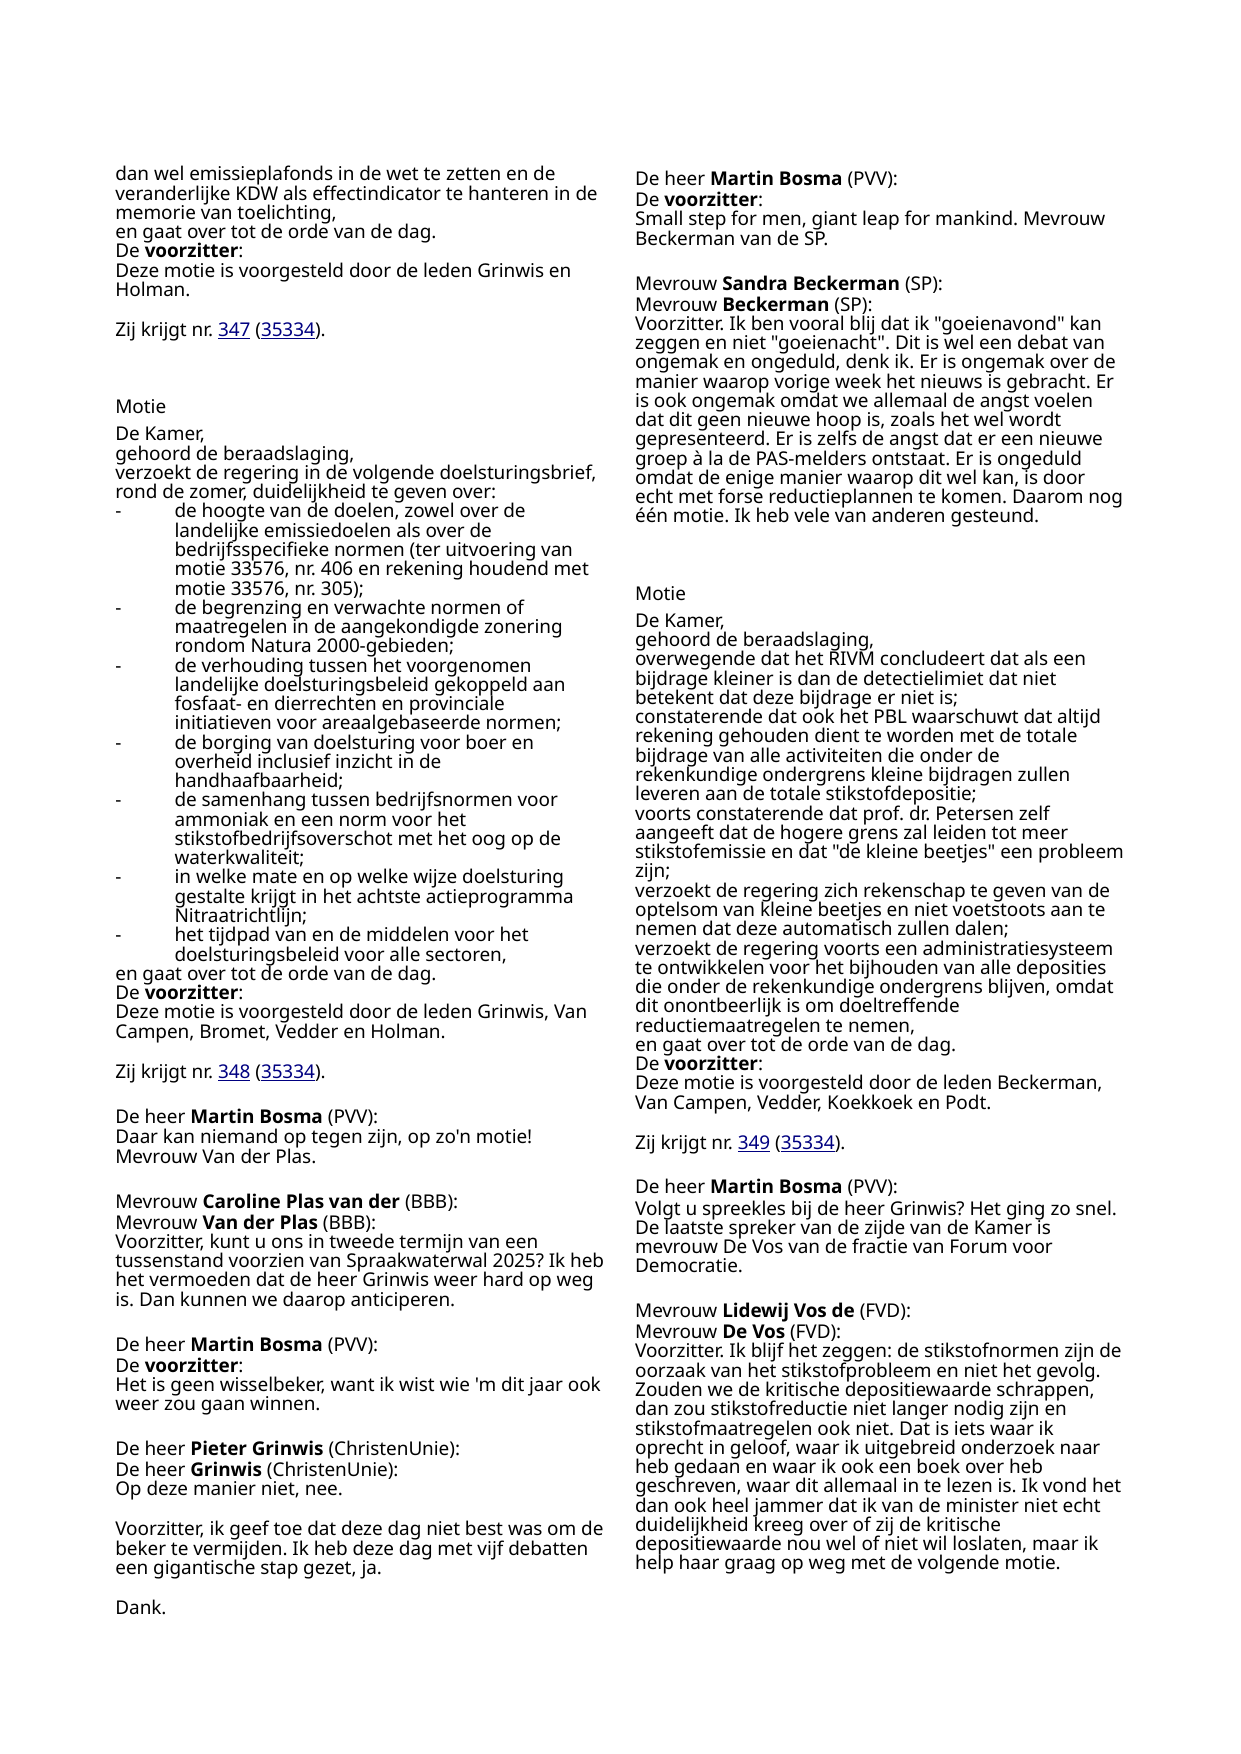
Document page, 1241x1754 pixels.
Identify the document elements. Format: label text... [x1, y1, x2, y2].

text Deze motie is voorgesteld door de leden Grinwis en Holman. [115, 262, 605, 300]
text De voorzitter: [115, 984, 605, 1003]
text Voorzitter, ik geef toe dat deze dag niet best was om de beker te vermijden. Ik heb deze dag met vijf debatten een gigantische stap gezet, ja. [115, 1520, 605, 1578]
text De Kamer, [635, 612, 1125, 631]
text Zij krijgt nr. 349 (35334). [635, 1134, 1125, 1153]
text verzoekt de regering zich rekenschap te geven van de optelsom van kleine beetjes en niet voetstoots aan te nemen dat deze automatisch zullen dalen; [635, 882, 1125, 939]
text De voorzitter: [635, 191, 1125, 210]
text De voorzitter: [115, 1357, 605, 1376]
text Dank. [115, 1599, 605, 1618]
text De Kamer, [115, 425, 605, 444]
text en gaat over tot de orde van de dag. [635, 1036, 1125, 1055]
text Mevrouw Van der Plas (BBB): [115, 1214, 605, 1233]
text Deze motie is voorgesteld door de leden Beckerman, Van Campen, Vedder, Koekkoek en Podt. [635, 1074, 1125, 1113]
text Zij krijgt nr. 348 (35334). [115, 1063, 605, 1082]
text Daar kan niemand op tegen zijn, op zo'n motie! Mevrouw Van der Plas. [115, 1128, 605, 1167]
text Zij krijgt nr. 347 (35334). [115, 321, 605, 340]
text De heer Martin Bosma (PVV): [115, 1103, 605, 1128]
text Voorzitter. Ik blijf het zeggen: de stikstofnormen zijn de oorzaak van het stikstofprobleem en niet het gevolg. Zouden we de kritische depositiewaarde schrappen, dan zou stikstofreductie niet langer nodig zijn en stikstofmaatregelen ook niet. Dat is iets waar ik oprecht in geloof, waar ik uitgebreid onderzoek naar heb gedaan en waar ik ook een boek over heb geschreven, waar dit allemaal in te lezen is. Ik vond het dan ook heel jammer dat ik van de minister niet echt duidelijkheid kreeg over of zij de kritische depositiewaarde nou wel of niet wil loslaten, maar ik help haar graag op weg met de volgende motie. [635, 1342, 1125, 1574]
text De voorzitter: [635, 1055, 1125, 1074]
text voorts constaterende dat prof. dr. Petersen zelf aangeeft dat de hogere grens zal leiden tot meer stikstofemissie en dat "de kleine beetjes" een probleem zijn; [635, 804, 1125, 882]
text De heer Martin Bosma (PVV): [635, 1174, 1125, 1199]
list de samenhang tussen bedrijfsnormen voor ammoniak en een norm voor het stikstofbedrijfsoverschot met het oog op de waterkwaliteit; [115, 791, 605, 868]
text constaterende dat ook het PBL waarschuwt dat altijd rekening gehouden dient te worden met de totale bijdrage van alle activiteiten die onder de rekenkundige ondergrens kleine bijdragen zullen leveren aan de totale stikstofdepositie; [635, 708, 1125, 804]
text Voorzitter. Ik ben vooral blij dat ik "goeienavond" kan zeggen en niet "goeienacht". Dit is wel een debat van ongemak en ongeduld, denk ik. Er is ongemak over de manier waarop vorige week het nieuws is gebracht. Er is ook ongemak omdat we allemaal de angst voelen dat dit geen nieuwe hoop is, zoals het wel wordt gepresenteerd. Er is zelfs de angst dat er een nieuwe groep à la de PAS-melders ontstaat. Er is ongeduld omdat de enige manier waarop dit wel kan, is door echt met forse reductieplannen te komen. Daarom nog één motie. Ik heb vele van anderen gesteund. [635, 315, 1125, 527]
text en gaat over tot de orde van de dag. [115, 223, 605, 242]
text gehoord de beraadslaging, [115, 444, 605, 464]
text verzoekt de regering voorts een administratiesysteem te ontwikkelen voor het bijhouden van alle deposities die onder de rekenkundige ondergrens blijven, omdat dit onontbeerlijk is om doeltreffende reductiemaatregelen te nemen, [635, 939, 1125, 1036]
text De heer Martin Bosma (PVV): [115, 1331, 605, 1357]
text en gaat over tot de orde van de dag. [115, 965, 605, 984]
text Voorzitter, kunt u ons in tweede termijn van een tussenstand voorzien van Spraakwaterwal 2025? Ik heb het vermoeden dat de heer Grinwis weer hard op weg is. Dan kunnen we daarop anticiperen. [115, 1233, 605, 1310]
text Mevrouw Caroline Plas van der (BBB): [115, 1188, 605, 1214]
text Mevrouw Beckerman (SP): [635, 296, 1125, 315]
list de hoogte van de doelen, zowel over de landelijke emissiedoelen als over de bedrijfsspecifieke normen (ter uitvoering van motie 33576, nr. 406 en rekening houdend met motie 33576, nr. 305); [115, 502, 605, 599]
list in welke mate en op welke wijze doelsturing gestalte krijgt in het achtste actieprogramma Nitraatrichtlijn; [115, 868, 605, 926]
text Motie [635, 580, 1125, 606]
text overwegende dat het RIVM concludeert dat als een bijdrage kleiner is dan de detectielimiet dat niet betekent dat deze bijdrage er niet is; [635, 650, 1125, 708]
text gehoord de beraadslaging, [635, 631, 1125, 650]
text Mevrouw Sandra Beckerman (SP): [635, 270, 1125, 296]
text Motie [115, 394, 605, 419]
text Het is geen wisselbeker, want ik wist wie 'm dit jaar ook weer zou gaan winnen. [115, 1376, 605, 1414]
text De voorzitter: [115, 242, 605, 262]
text De heer Pieter Grinwis (ChristenUnie): [115, 1435, 605, 1461]
text Mevrouw Lidewij Vos de (FVD): [635, 1297, 1125, 1323]
list het tijdpad van en de middelen voor het doelsturingsbeleid voor alle sectoren, [115, 926, 605, 965]
text De heer Grinwis (ChristenUnie): [115, 1461, 605, 1480]
text Small step for men, giant leap for mankind. Mevrouw Beckerman van de SP. [635, 210, 1125, 249]
text Mevrouw De Vos (FVD): [635, 1323, 1125, 1342]
list de borging van doelsturing voor boer en overheid inclusief inzicht in de handhaafbaarheid; [115, 734, 605, 791]
list de begrenzing en verwachte normen of maatregelen in de aangekondigde zonering rondom Natura 2000-gebieden; [115, 599, 605, 657]
text De heer Martin Bosma (PVV): [635, 165, 1125, 191]
text verzoekt de regering in de volgende doelsturingsbrief, rond de zomer, duidelijkheid te geven over: [115, 464, 605, 502]
text Op deze manier niet, nee. [115, 1480, 605, 1499]
text Volgt u spreekles bij de heer Grinwis? Het ging zo snel. De laatste spreker van de zijde van de Kamer is mevrouw De Vos van de fractie van Forum voor Democratie. [635, 1199, 1125, 1277]
text Deze motie is voorgesteld door de leden Grinwis, Van Campen, Bromet, Vedder en Holman. [115, 1003, 605, 1042]
list de verhouding tussen het voorgenomen landelijke doelsturingsbeleid gekoppeld aan fosfaat- en dierrechten en provinciale initiatieven voor areaalgebaseerde normen; [115, 657, 605, 734]
text dan wel emissieplafonds in de wet te zetten en de veranderlijke KDW als effectindicator te hanteren in de memorie van toelichting, [115, 165, 605, 223]
